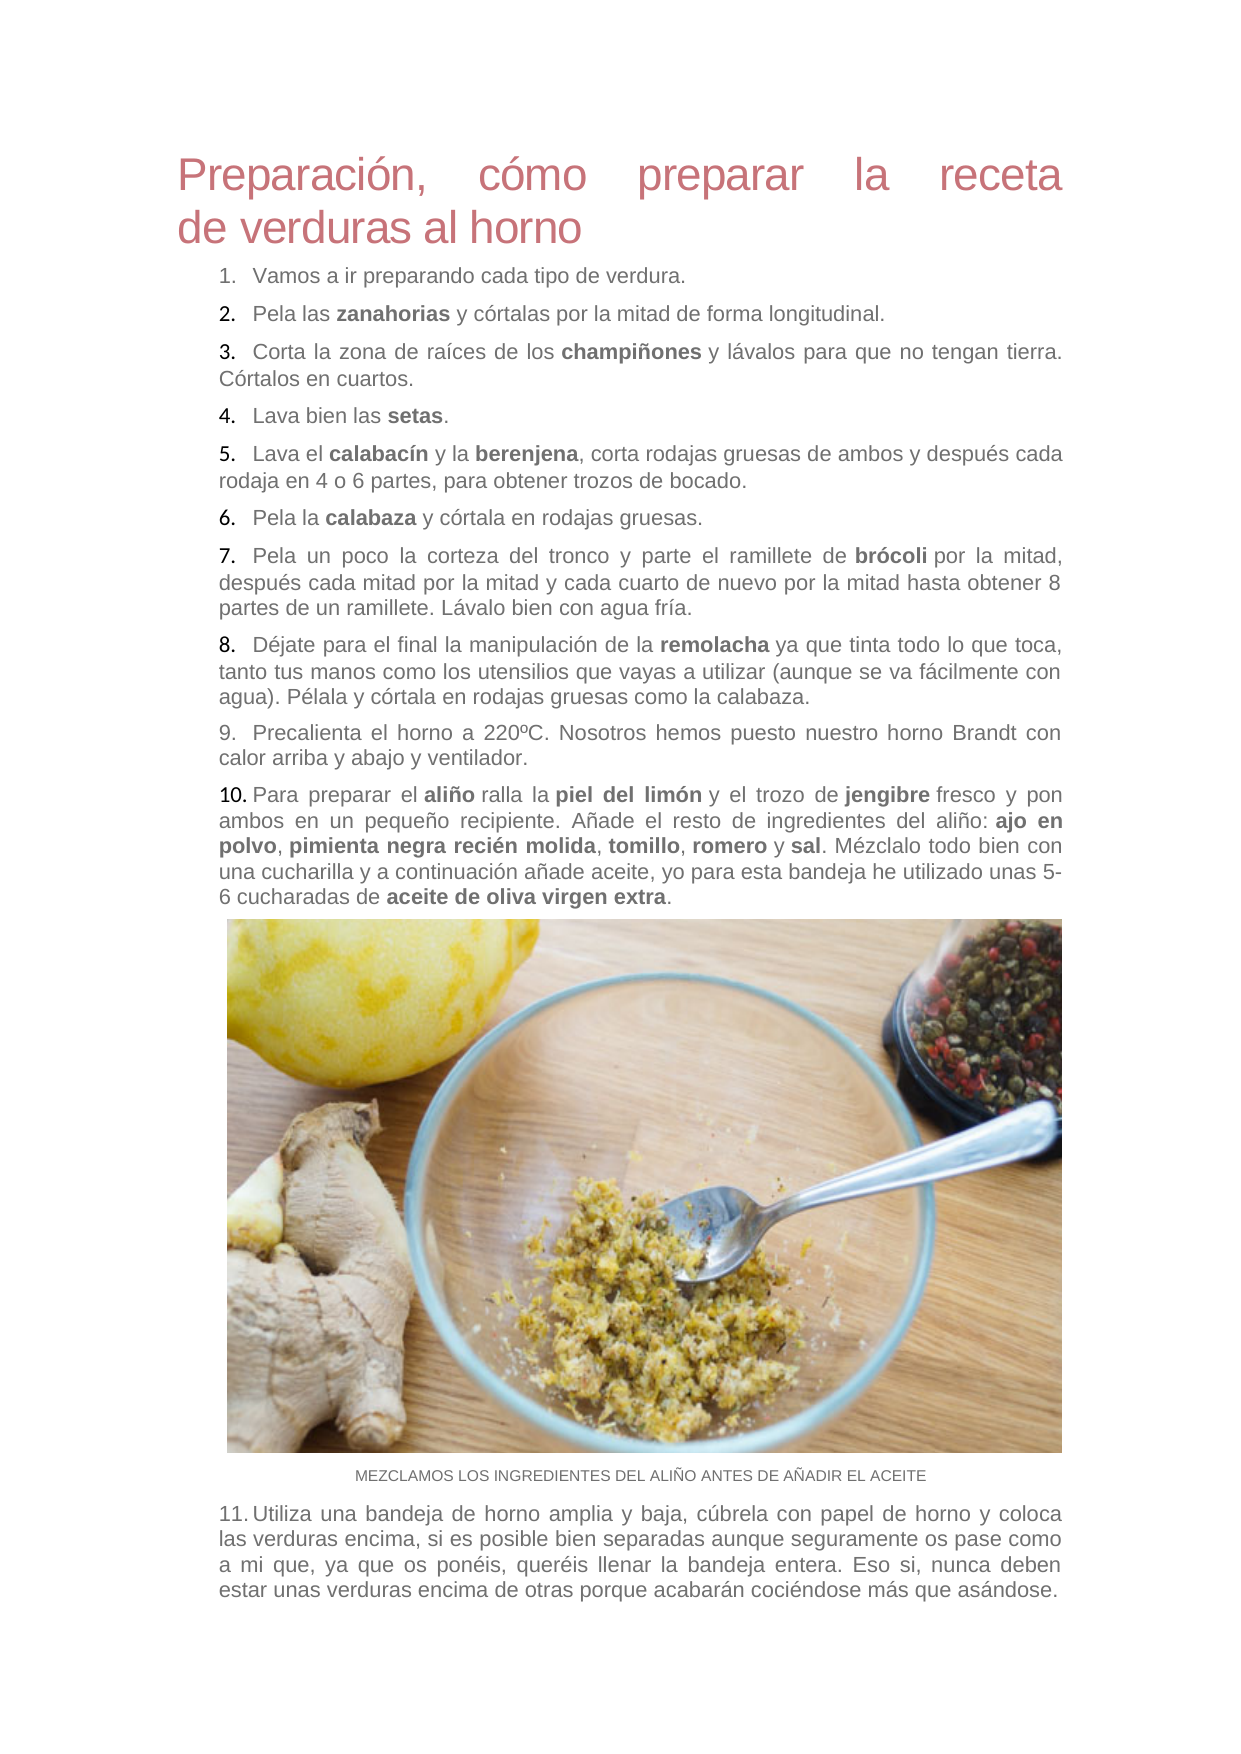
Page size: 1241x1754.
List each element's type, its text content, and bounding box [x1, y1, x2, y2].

list Para preparar el aliño ralla la piel del limón y el trozo de jengibre fresco y pon ambos en un pequeño recipiente. Añade el resto de ingredientes del aliño: ajo en polvo, pimienta negra recién molida, tomillo, romero y sal. Mézclalo todo bien con una cucharilla y a continuación añade aceite, yo para esta bandeja he utilizado unas 5-6 cucharadas de aceite de oliva virgen extra. [218, 780, 1063, 909]
list Corta la zona de raíces de los champiñones y lávalos para que no tengan tierra. Córtalos en cuartos. [218, 337, 1063, 391]
list Pela las zanahorias y córtalas por la mitad de forma longitudinal. [218, 299, 1063, 327]
list Pela la calabaza y córtala en rodajas gruesas. [218, 503, 1063, 531]
list Déjate para el final la manipulación de la remolacha ya que tinta todo lo que toca, tanto tus manos como los utensilios que vayas a utilizar (aunque se va fácilmente con agua). Pélala y córtala en rodajas gruesas como la calabaza. [218, 631, 1063, 709]
list Utiliza una bandeja de horno amplia y baja, cúbrela con papel de horno y coloca las verduras encima, si es posible bien separadas aunque seguramente os pase como a mi que, ya que os ponéis, queréis llenar la bandeja entera. Eso si, nunca deben estar unas verduras encima de otras porque acabarán cociéndose más que asándose. [218, 1501, 1063, 1602]
text MEZCLAMOS LOS INGREDIENTES DEL ALIÑO ANTES DE AÑADIR EL ACEITE [218, 1466, 1063, 1484]
list Lava bien las setas. [218, 401, 1063, 429]
list Vamos a ir preparando cada tipo de verdura. [218, 263, 1063, 289]
subtitle Preparación, cómo preparar la receta de verduras al horno [177, 148, 1063, 253]
list Precalienta el horno a 220ºC. Nosotros hemos puesto nuestro horno Brandt con calor arriba y abajo y ventilador. [218, 719, 1063, 770]
list Pela un poco la corteza del tronco y parte el ramillete de brócoli por la mitad, después cada mitad por la mitad y cada cuarto de nuevo por la mitad hasta obtener 8 partes de un ramillete. Lávalo bien con agua fría. [218, 542, 1063, 620]
list Lava el calabacín y la berenjena, corta rodajas gruesas de ambos y después cada rodaja en 4 o 6 partes, para obtener trozos de bocado. [218, 439, 1063, 493]
picture [228, 919, 1062, 1453]
